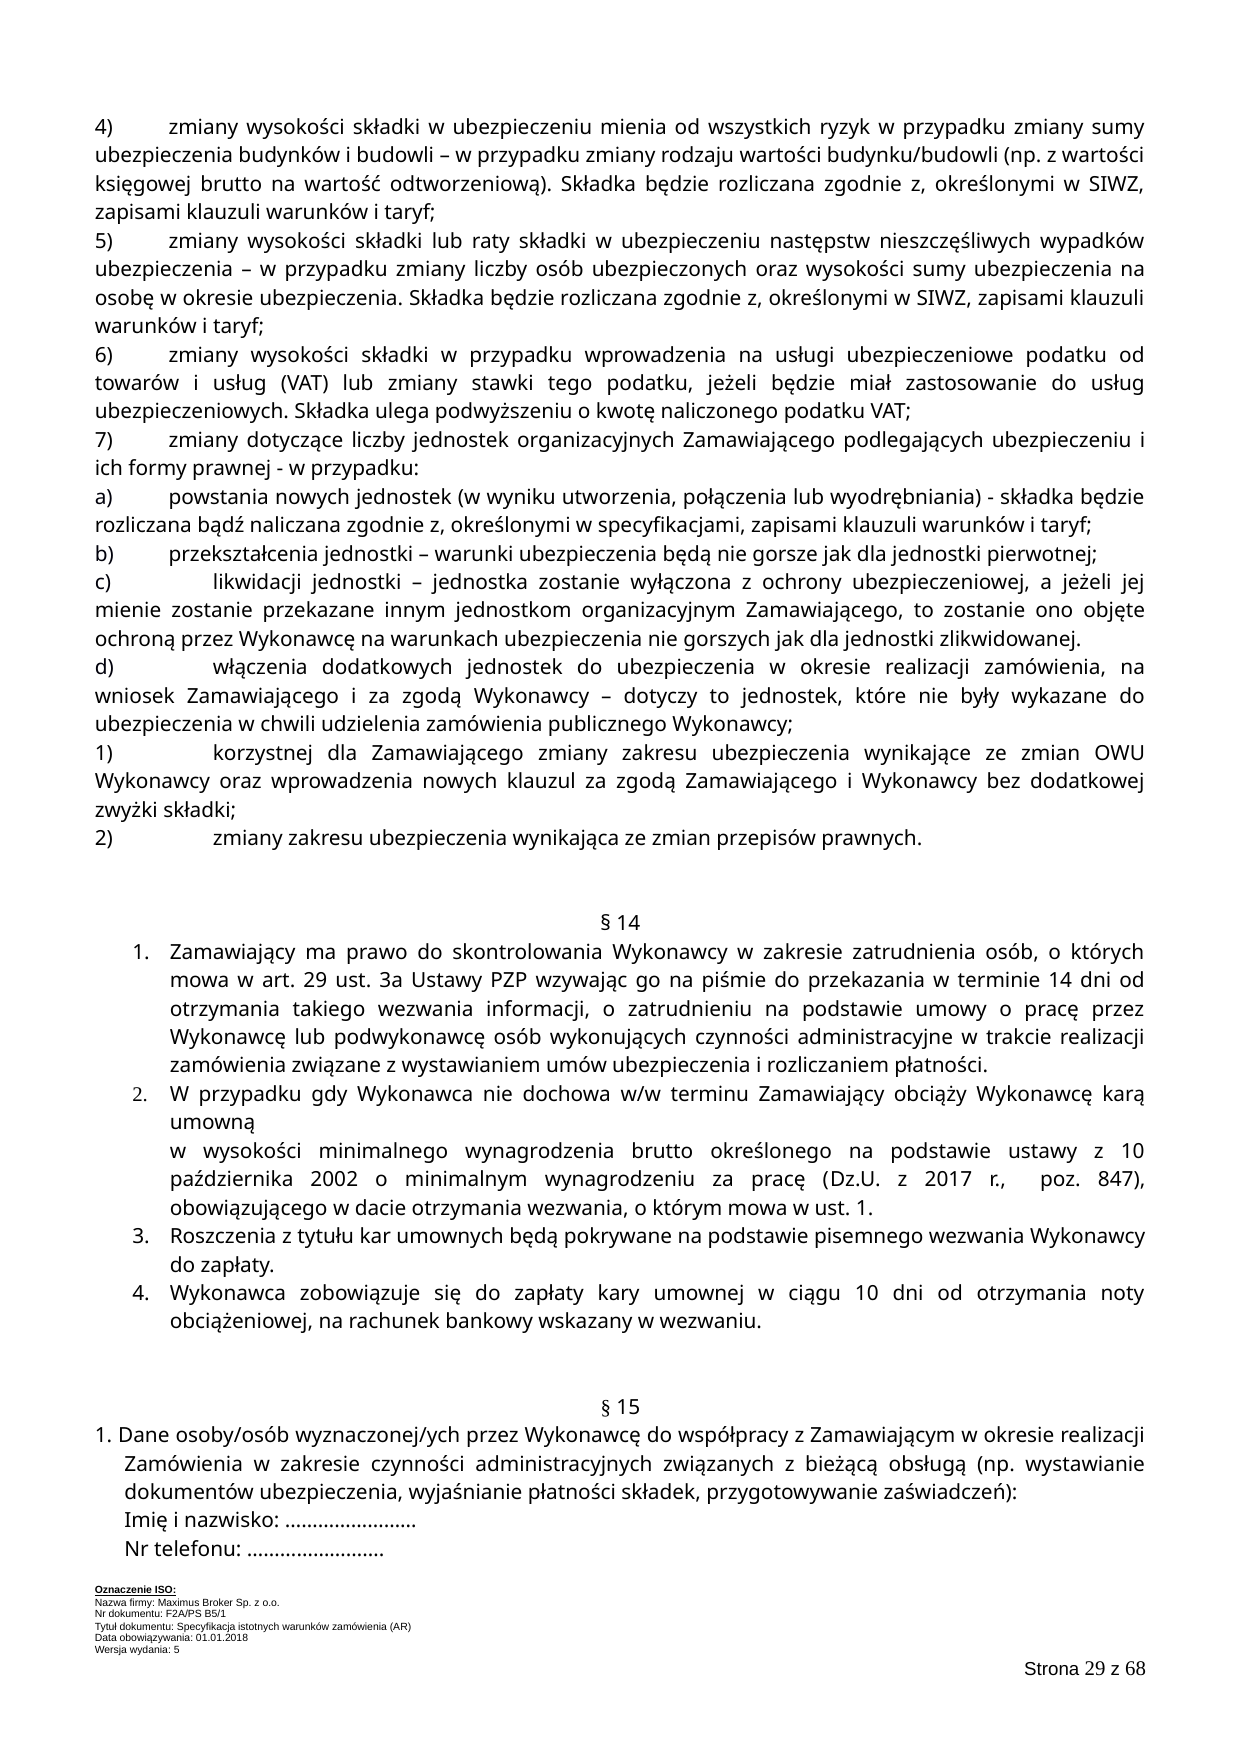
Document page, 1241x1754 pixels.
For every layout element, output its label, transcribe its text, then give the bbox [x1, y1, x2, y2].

list Wykonawca zobowiązuje się do zapłaty kary umownej w ciągu 10 dni od otrzymania noty obciążeniowej, na rachunek bankowy wskazany w wezwaniu. [132, 1278, 1146, 1335]
list Imię i nazwisko: …………………… [124, 1506, 1146, 1534]
list Roszczenia z tytułu kar umownych będą pokrywane na podstawie pisemnego wezwania Wykonawcy do zapłaty. [132, 1221, 1146, 1278]
list Nr telefonu: ……………………. [124, 1534, 1146, 1562]
list 1. Dane osoby/osób wyznaczonej/ych przez Wykonawcę do współpracy z Zamawiającym w okresie realizacji Zamówienia w zakresie czynności administracyjnych związanych z bieżącą obsługą (np. wystawianie dokumentów ubezpieczenia, wyjaśnianie płatności składek, przygotowywanie zaświadczeń): [94, 1420, 1146, 1506]
list Zamawiający ma prawo do skontrolowania Wykonawcy w zakresie zatrudnienia osób, o których mowa w art. 29 ust. 3a Ustawy PZP wzywając go na piśmie do przekazania w terminie 14 dni od otrzymania takiego wezwania informacji, o zatrudnieniu na podstawie umowy o pracę przez Wykonawcę lub podwykonawcę osób wykonujących czynności administracyjne w trakcie realizacji zamówienia związane z wystawianiem umów ubezpieczenia i rozliczaniem płatności. [132, 937, 1146, 1079]
list powstania nowych jednostek (w wyniku utworzenia, połączenia lub wyodrębniania) - składka będzie rozliczana bądź naliczana zgodnie z, określonymi w specyfikacjami, zapisami klauzuli warunków i taryf; [94, 482, 1146, 539]
list włączenia dodatkowych jednostek do ubezpieczenia w okresie realizacji zamówienia, na wniosek Zamawiającego i za zgodą Wykonawcy – dotyczy to jednostek, które nie były wykazane do ubezpieczenia w chwili udzielenia zamówienia publicznego Wykonawcy; [94, 652, 1146, 738]
list likwidacji jednostki – jednostka zostanie wyłączona z ochrony ubezpieczeniowej, a jeżeli jej mienie zostanie przekazane innym jednostkom organizacyjnym Zamawiającego, to zostanie ono objęte ochroną przez Wykonawcę na warunkach ubezpieczenia nie gorszych jak dla jednostki zlikwidowanej. [94, 567, 1146, 652]
list zmiany zakresu ubezpieczenia wynikająca ze zmian przepisów prawnych. [94, 823, 1146, 852]
list zmiany wysokości składki w ubezpieczeniu mienia od wszystkich ryzyk w przypadku zmiany sumy ubezpieczenia budynków i budowli – w przypadku zmiany rodzaju wartości budynku/budowli (np. z wartości księgowej brutto na wartość odtworzeniową). Składka będzie rozliczana zgodnie z, określonymi w SIWZ, zapisami klauzuli warunków i taryf; [94, 112, 1146, 226]
text § 15 [94, 1392, 1146, 1420]
list zmiany dotyczące liczby jednostek organizacyjnych Zamawiającego podlegających ubezpieczeniu i ich formy prawnej - w przypadku: [94, 425, 1146, 482]
list zmiany wysokości składki w przypadku wprowadzenia na usługi ubezpieczeniowe podatku od towarów i usług (VAT) lub zmiany stawki tego podatku, jeżeli będzie miał zastosowanie do usług ubezpieczeniowych. Składka ulega podwyższeniu o kwotę naliczonego podatku VAT; [94, 340, 1146, 425]
list przekształcenia jednostki – warunki ubezpieczenia będą nie gorsze jak dla jednostki pierwotnej; [94, 539, 1146, 567]
text § 14 [94, 908, 1146, 937]
list korzystnej dla Zamawiającego zmiany zakresu ubezpieczenia wynikające ze zmian OWU Wykonawcy oraz wprowadzenia nowych klauzul za zgodą Zamawiającego i Wykonawcy bez dodatkowej zwyżki składki; [94, 738, 1146, 823]
list zmiany wysokości składki lub raty składki w ubezpieczeniu następstw nieszczęśliwych wypadków ubezpieczenia – w przypadku zmiany liczby osób ubezpieczonych oraz wysokości sumy ubezpieczenia na osobę w okresie ubezpieczenia. Składka będzie rozliczana zgodnie z, określonymi w SIWZ, zapisami klauzuli warunków i taryf; [94, 226, 1146, 340]
list W przypadku gdy Wykonawca nie dochowa w/w terminu Zamawiający obciąży Wykonawcę karą umowną w wysokości minimalnego wynagrodzenia brutto określonego na podstawie ustawy z 10 października 2002 o minimalnym wynagrodzeniu za pracę (Dz.U. z 2017 r., poz. 847), obowiązującego w dacie otrzymania wezwania, o którym mowa w ust. 1. [132, 1079, 1146, 1221]
